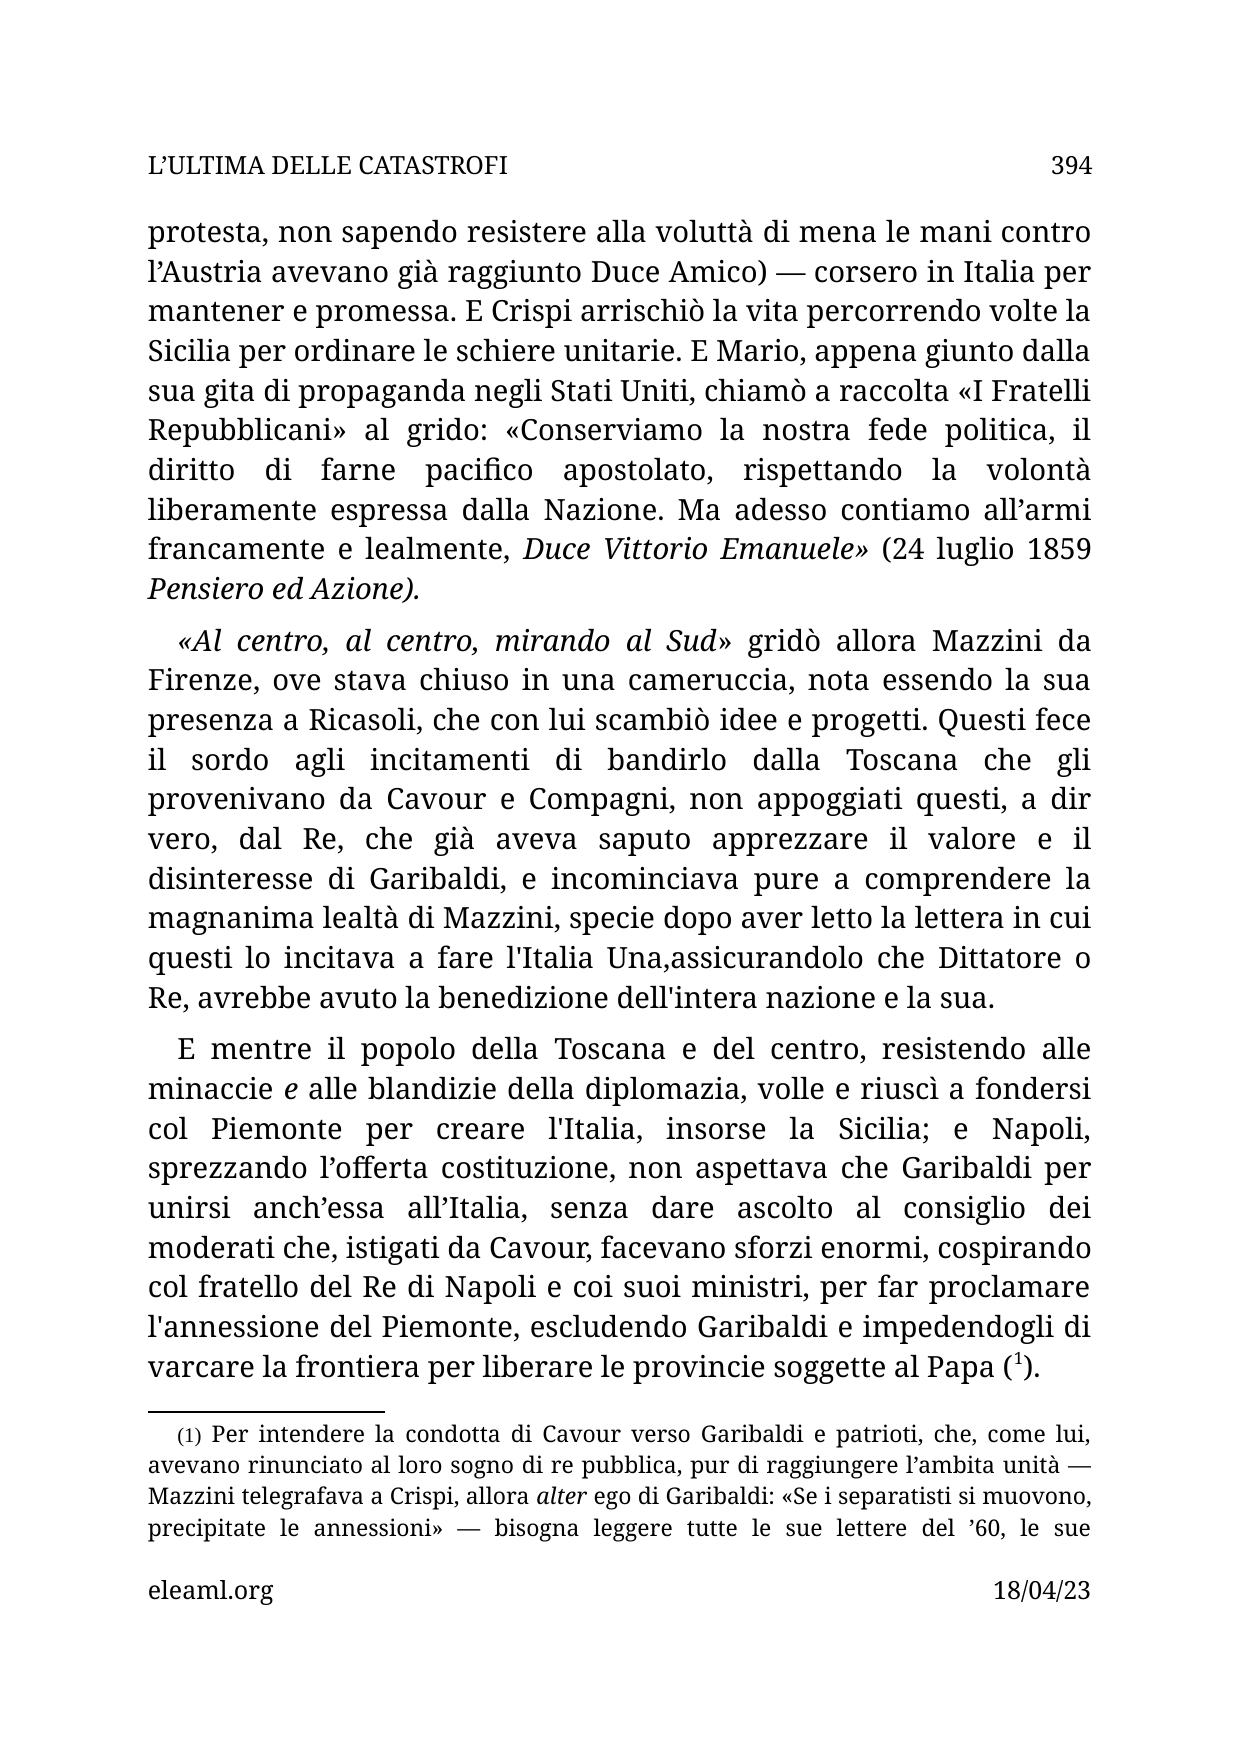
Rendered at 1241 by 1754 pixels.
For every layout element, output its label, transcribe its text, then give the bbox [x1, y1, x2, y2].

text protesta, non sapendo resistere alla voluttà di mena le mani contro l’Austria avevano già raggiunto Duce Amico) — corsero in Italia per mantener e promessa. E Crispi arrischiò la vita percorrendo volte la Sicilia per ordinare le schiere unitarie. E Mario, appena giunto dalla sua gita di propaganda negli Stati Uniti, chiamò a raccolta «I Fratelli Repubblicani» al grido: «Conserviamo la nostra fede politica, il diritto di farne pacifico apostolato, rispettando la volontà liberamente espressa dalla Nazione. Ma adesso contiamo all’armi francamente e lealmente, Duce Vittorio Emanuele» (24 luglio 1859 Pensiero ed Azione). [148, 211, 1093, 608]
text «Al centro, al centro, mirando al Sud» gridò allora Mazzini da Firenze, ove stava chiuso in una cameruccia, nota essendo la sua presenza a Ricasoli, che con lui scambiò idee e progetti. Questi fece il sordo agli incitamenti di bandirlo dalla Toscana che gli provenivano da Cavour e Compagni, non appoggiati questi, a dir vero, dal Re, che già aveva saputo apprezzare il valore e il disinteresse di Garibaldi, e incominciava pure a comprendere la magnanima lealtà di Mazzini, specie dopo aver letto la lettera in cui questi lo incitava a fare l'Italia Una,assicurandolo che Dittatore o Re, avrebbe avuto la benedizione dell'intera nazione e la sua. [148, 620, 1093, 1017]
text E mentre il popolo della Toscana e del centro, resistendo alle minaccie e alle blandizie della diplomazia, volle e riuscì a fondersi col Piemonte per creare l'Italia, insorse la Sicilia; e Napoli, sprezzando l’offerta costituzione, non aspettava che Garibaldi per unirsi anch’essa all’Italia, senza dare ascolto al consiglio dei moderati che, istigati da Cavour, facevano sforzi enormi, cospirando col fratello del Re di Napoli e coi suoi ministri, per far proclamare l'annessione del Piemonte, escludendo Garibaldi e impedendogli di varcare la frontiera per liberare le provincie soggette al Papa (). [148, 1029, 1093, 1386]
text Per intendere la condotta di Cavour verso Garibaldi e patrioti, che, come lui, avevano rinunciato al loro sogno di re pubblica, pur di raggiungere l’ambita unità — Mazzini telegrafava a Crispi, allora alter ego di Garibaldi: «Se i separatisti si muovono, precipitate le annessioni» — bisogna leggere tutte le sue lettere del ’60, le sue [148, 1418, 1093, 1543]
